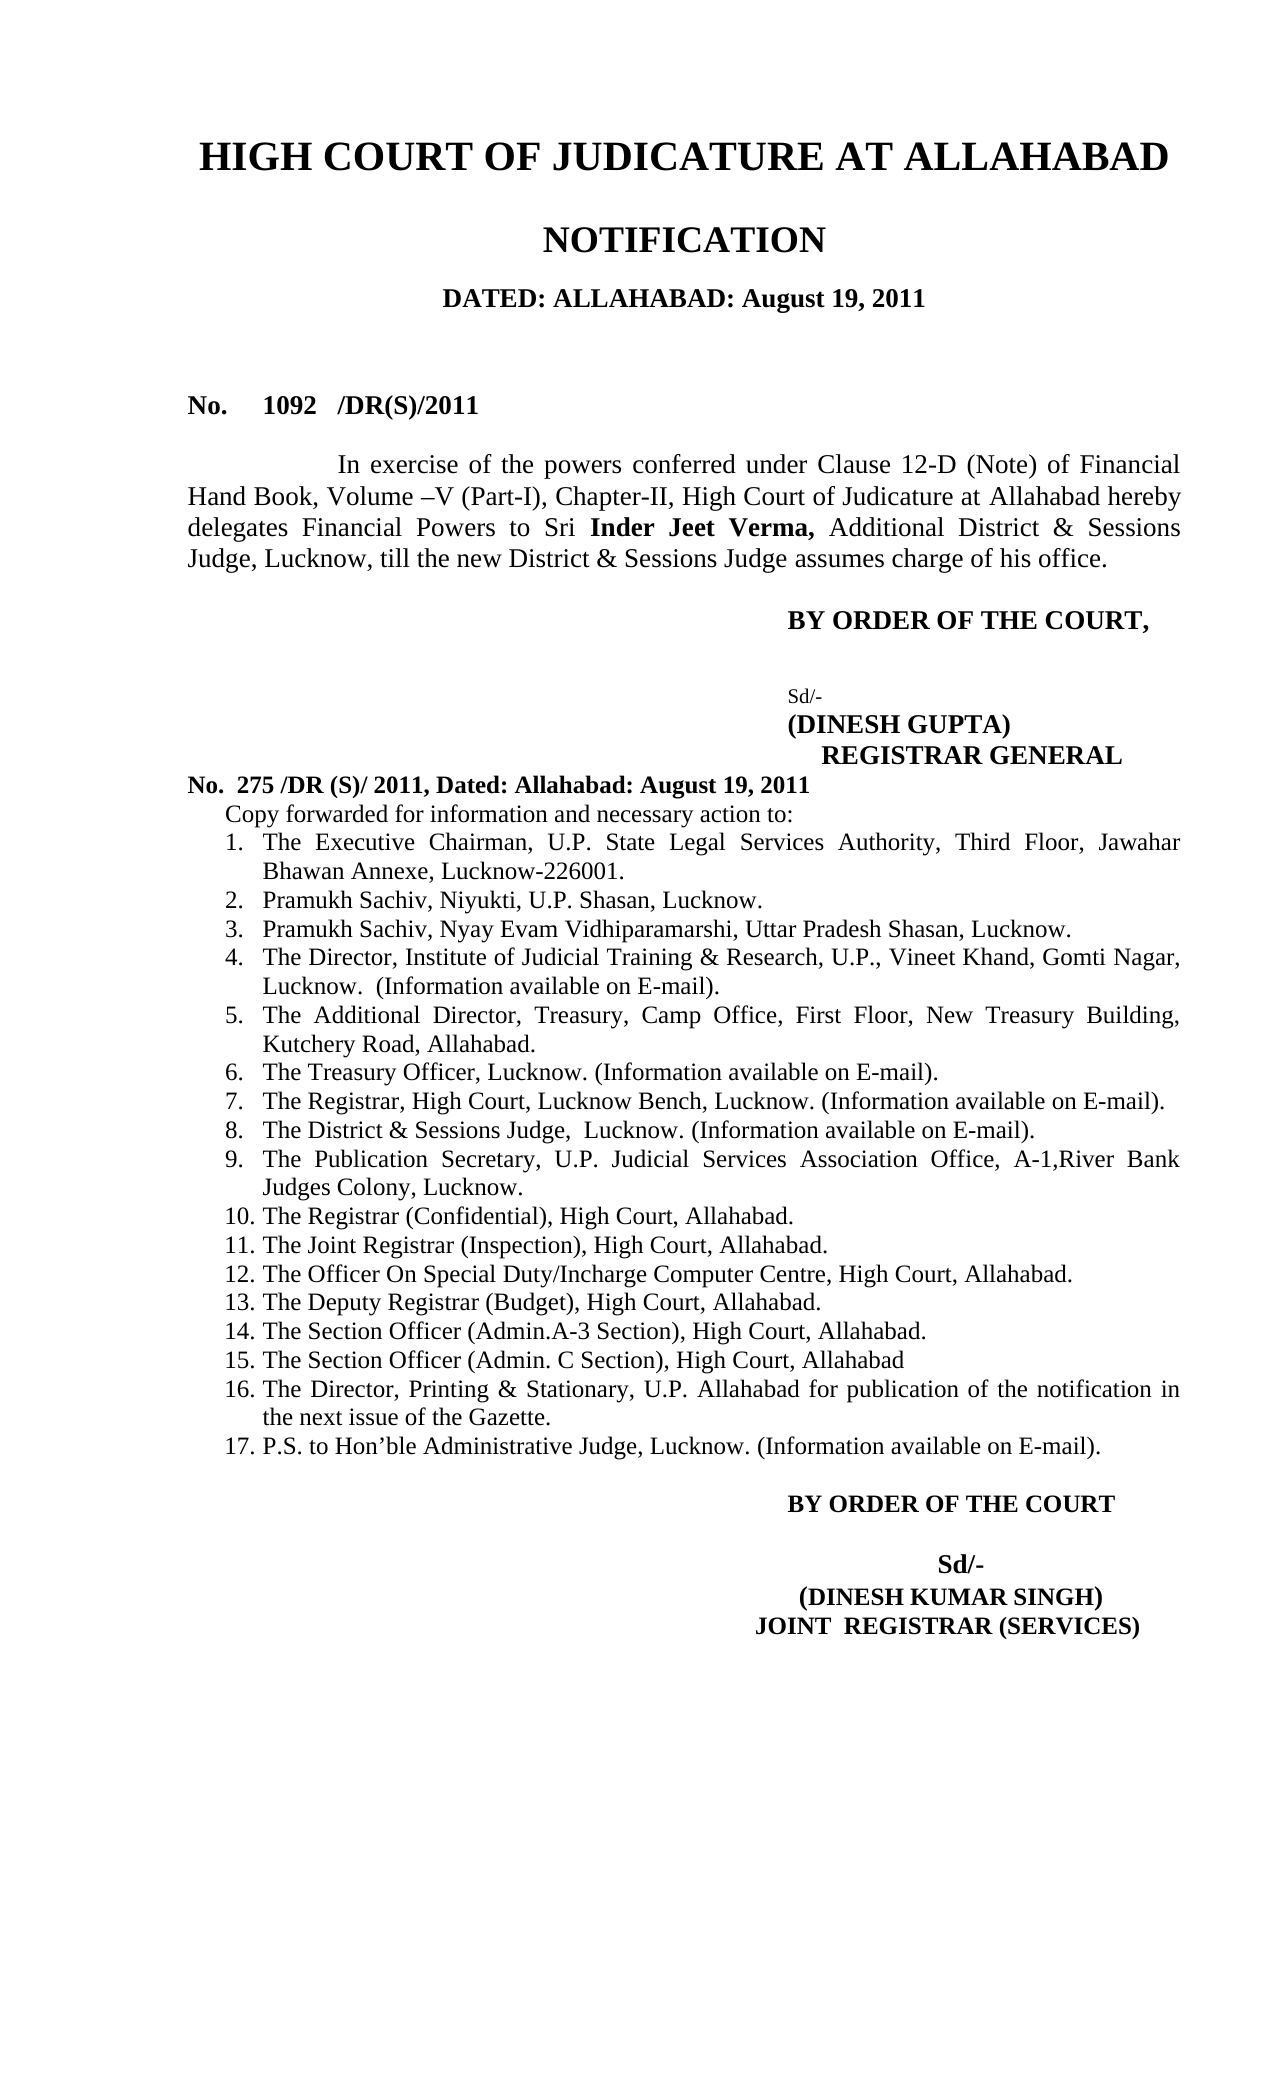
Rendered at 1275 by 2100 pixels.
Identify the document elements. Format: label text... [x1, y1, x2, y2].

list The Section Officer (Admin.A-3 Section), High Court, Allahabad. [224, 1316, 1181, 1345]
list P.S. to Hon’ble Administrative Judge, Lucknow. (Information available on E-mail). [224, 1431, 1181, 1460]
list The Section Officer (Admin. C Section), High Court, Allahabad [224, 1345, 1181, 1374]
text HIGH COURT OF JUDICATURE AT ALLAHABAD [187, 131, 1181, 179]
list The Director, Institute of Judicial Training & Research, U.P., Vineet Khand, Gomti Nagar, Lucknow. (Information available on E-mail). [225, 942, 1181, 1000]
list The Deputy Registrar (Budget), High Court, Allahabad. [224, 1287, 1181, 1316]
text Copy forwarded for information and necessary action to: [187, 799, 1181, 827]
text BY ORDER OF THE COURT, [412, 604, 1181, 636]
text In exercise of the powers conferred under Clause 12-D (Note) of Financial Hand Book, Volume –V (Part-I), Chapter-II, High Court of Judicature at Allahabad hereby delegates Financial Powers to Sri Inder Jeet Verma, Additional District & Sessions Judge, Lucknow, till the new District & Sessions Judge assumes charge of his office. [187, 449, 1181, 573]
list Pramukh Sachiv, Nyay Evam Vidhiparamarshi, Uttar Pradesh Shasan, Lucknow. [225, 914, 1181, 942]
list The Additional Director, Treasury, Camp Office, First Floor, New Treasury Building, Kutchery Road, Allahabad. [225, 1000, 1181, 1057]
list The Executive Chairman, U.P. State Legal Services Authority, Third Floor, Jawahar Bhawan Annexe, Lucknow-226001. [225, 827, 1181, 885]
text No. 275 /DR (S)/ 2011, Dated: Allahabad: August 19, 2011 [187, 770, 1183, 799]
list The Publication Secretary, U.P. Judicial Services Association Office, A-1,River Bank Judges Colony, Lucknow. [225, 1144, 1181, 1201]
text BY ORDER OF THE COURT [712, 1489, 1181, 1517]
text (DINESH KUMAR SINGH) [562, 1580, 1183, 1611]
list The Officer On Special Duty/Incharge Computer Centre, High Court, Allahabad. [224, 1259, 1181, 1287]
list The Registrar, High Court, Lucknow Bench, Lucknow. (Information available on E-mail). [225, 1086, 1181, 1115]
subtitle NOTIFICATION [187, 217, 1181, 261]
text Sd/- [787, 1549, 1181, 1580]
list The Treasury Officer, Lucknow. (Information available on E-mail). [225, 1057, 1181, 1086]
subtitle DATED: ALLAHABAD: August 19, 2011 [187, 282, 1181, 313]
list The Director, Printing & Stationary, U.P. Allahabad for publication of the notification in the next issue of the Gazette. [224, 1374, 1181, 1431]
list The Registrar (Confidential), High Court, Allahabad. [224, 1201, 1181, 1230]
text REGISTRAR GENERAL [187, 739, 1183, 770]
list Pramukh Sachiv, Niyukti, U.P. Shasan, Lucknow. [225, 885, 1181, 914]
text (DINESH GUPTA) [37, 708, 1181, 739]
text Sd/- [37, 684, 1181, 708]
list The Joint Registrar (Inspection), High Court, Allahabad. [224, 1230, 1181, 1259]
subtitle No. 1092 /DR(S)/2011 [187, 389, 1181, 420]
text JOINT REGISTRAR (SERVICES) [562, 1611, 1183, 1640]
list The District & Sessions Judge, Lucknow. (Information available on E-mail). [225, 1115, 1181, 1144]
